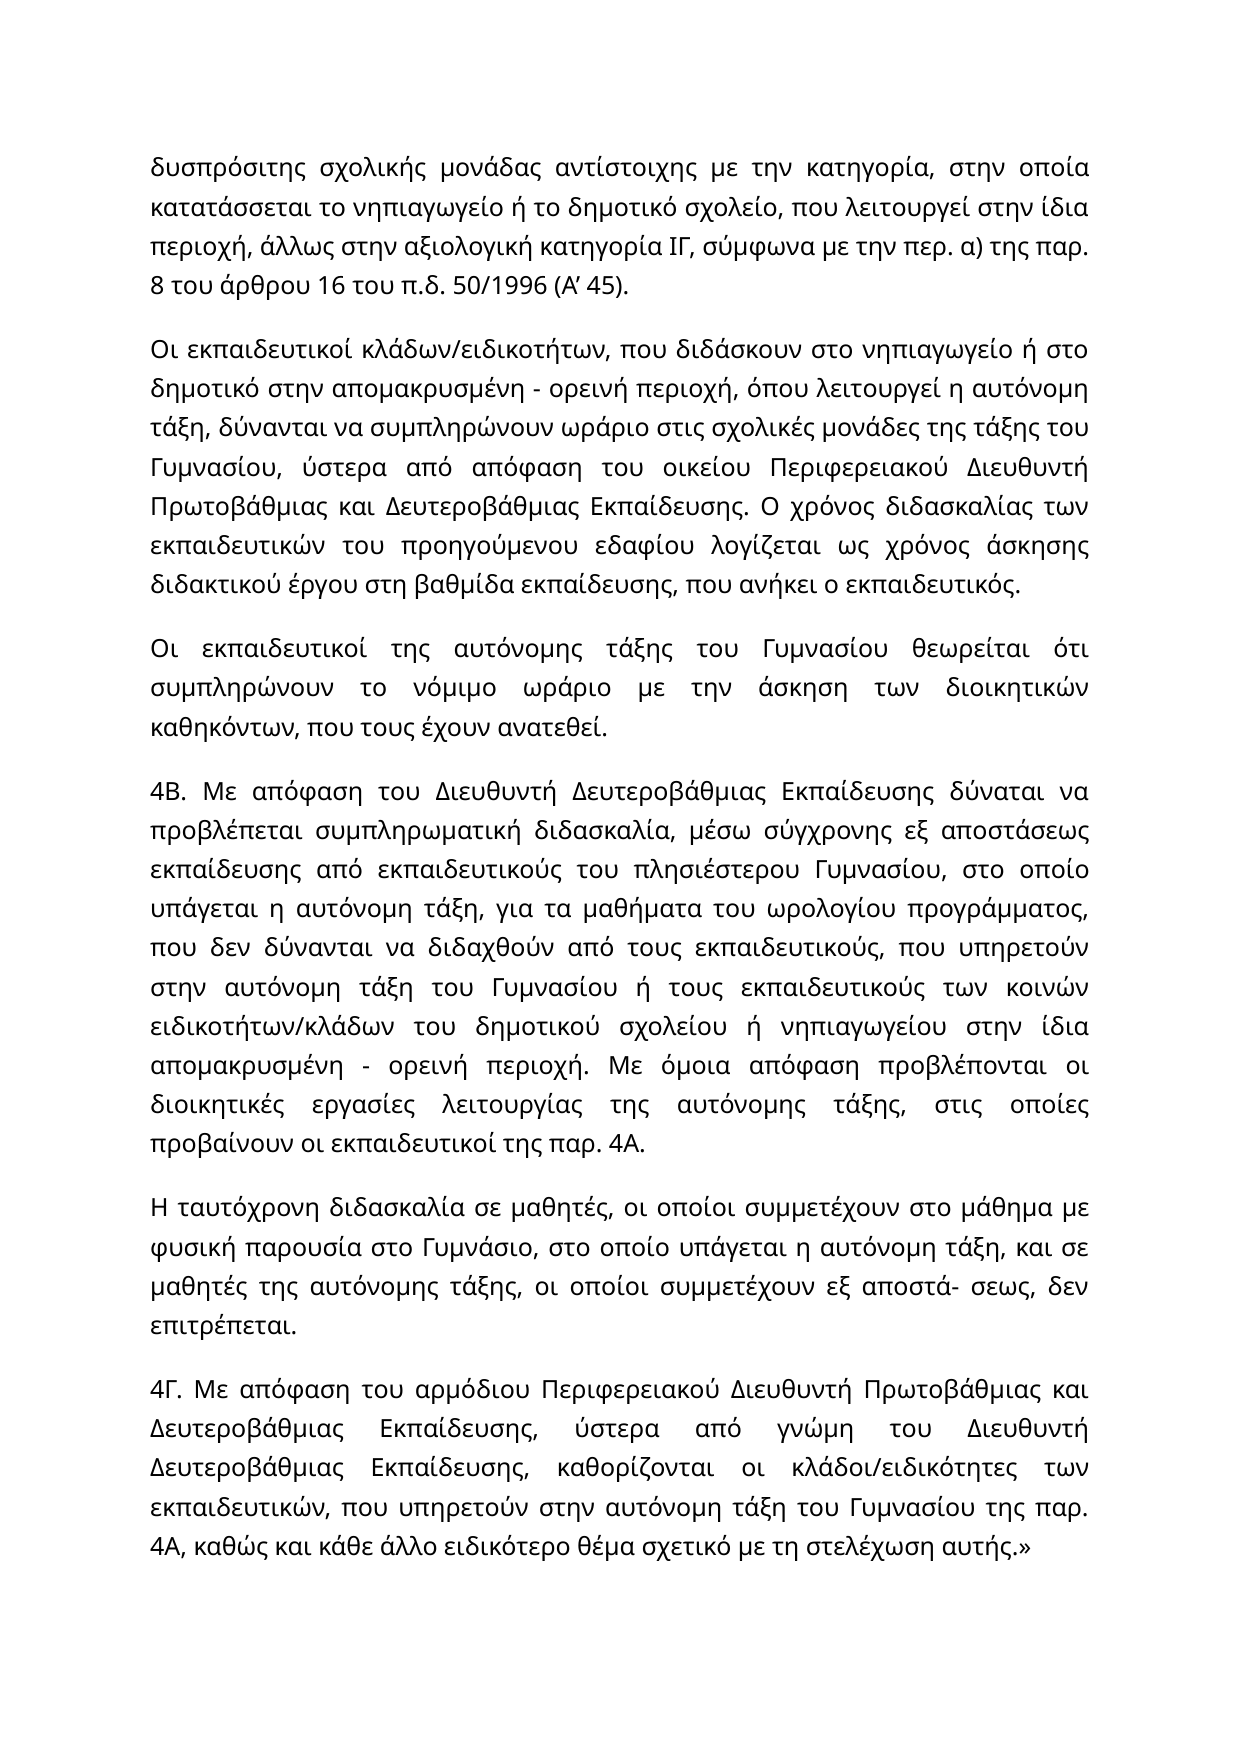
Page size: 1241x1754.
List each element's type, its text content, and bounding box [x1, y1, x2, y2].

text 4Γ. Με απόφαση του αρμόδιου Περιφερειακού Διευθυντή Πρωτοβάθμιας και Δευτεροβάθμιας Εκπαίδευσης, ύστερα από γνώμη του Διευθυντή Δευτεροβάθμιας Εκπαίδευσης, καθορίζονται οι κλάδοι/ειδικότητες των εκπαιδευτικών, που υπηρετούν στην αυτόνομη τάξη του Γυμνασίου της παρ. 4Α, καθώς και κάθε άλλο ειδικότερο θέμα σχετικό με τη στελέχωση αυτής.» [150, 1372, 1090, 1562]
text Οι εκπαιδευτικοί κλάδων/ειδικοτήτων, που διδάσκουν στο νηπιαγωγείο ή στο δημοτικό στην απομακρυσμένη - ορεινή περιοχή, όπου λειτουργεί η αυτόνομη τάξη, δύνανται να συμπληρώνουν ωράριο στις σχολικές μονάδες της τάξης του Γυμνασίου, ύστερα από απόφαση του οικείου Περιφερειακού Διευθυντή Πρωτοβάθμιας και Δευτεροβάθμιας Εκπαίδευσης. Ο χρόνος διδασκαλίας των εκπαιδευτικών του προηγούμενου εδαφίου λογίζεται ως χρόνος άσκησης διδακτικού έργου στη βαθμίδα εκπαίδευσης, που ανήκει ο εκπαιδευτικός. [150, 332, 1090, 601]
text 4Β. Με απόφαση του Διευθυντή Δευτεροβάθμιας Εκπαίδευσης δύναται να προβλέπεται συμπληρωματική διδασκαλία, μέσω σύγχρονης εξ αποστάσεως εκπαίδευσης από εκπαιδευτικούς του πλησιέστερου Γυμνασίου, στο οποίο υπάγεται η αυτόνομη τάξη, για τα μαθήματα του ωρολογίου προγράμματος, που δεν δύνανται να διδαχθούν από τους εκπαιδευτικούς, που υπηρετούν στην αυτόνομη τάξη του Γυμνασίου ή τους εκπαιδευτικούς των κοινών ειδικοτήτων/κλάδων του δημοτικού σχολείου ή νηπιαγωγείου στην ίδια απομακρυσμένη - ορεινή περιοχή. Με όμοια απόφαση προβλέπονται οι διοικητικές εργασίες λειτουργίας της αυτόνομης τάξης, στις οποίες προβαίνουν οι εκπαιδευτικοί της παρ. 4Α. [150, 773, 1090, 1160]
text Οι εκπαιδευτικοί της αυτόνομης τάξης του Γυμνασίου θεωρείται ότι συμπληρώνουν το νόμιμο ωράριο με την άσκηση των διοικητικών καθηκόντων, που τους έχουν ανατεθεί. [150, 631, 1090, 743]
text Η ταυτόχρονη διδασκαλία σε μαθητές, οι οποίοι συμμετέχουν στο μάθημα με φυσική παρουσία στο Γυμνάσιο, στο οποίο υπάγεται η αυτόνομη τάξη, και σε μαθητές της αυτόνομης τάξης, οι οποίοι συμμετέχουν εξ αποστά- σεως, δεν επιτρέπεται. [150, 1190, 1090, 1342]
text δυσπρόσιτης σχολικής μονάδας αντίστοιχης με την κατηγορία, στην οποία κατατάσσεται το νηπιαγωγείο ή το δημοτικό σχολείο, που λειτουργεί στην ίδια περιοχή, άλλως στην αξιολογική κατηγορία ΙΓ, σύμφωνα με την περ. α) της παρ. 8 του άρθρου 16 του π.δ. 50/1996 (Α’ 45). [150, 150, 1090, 302]
